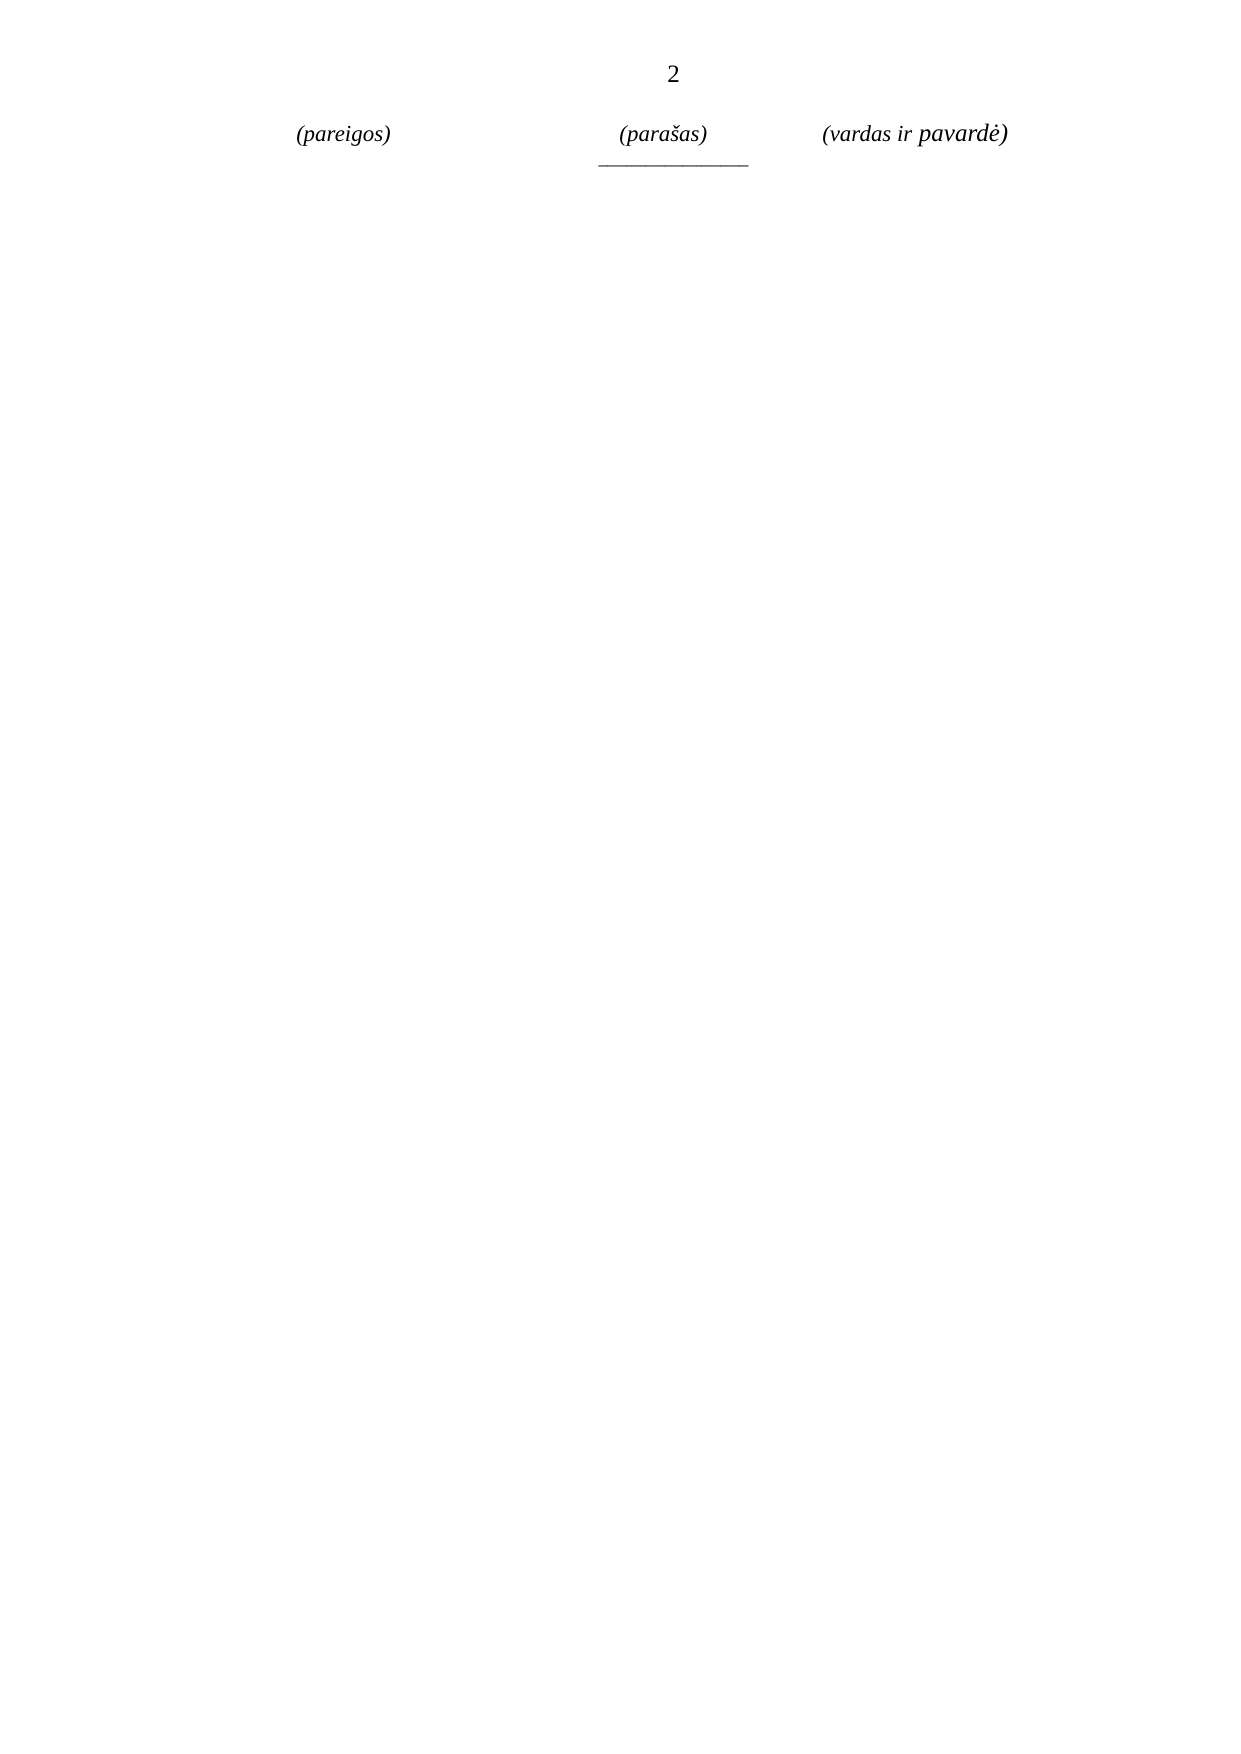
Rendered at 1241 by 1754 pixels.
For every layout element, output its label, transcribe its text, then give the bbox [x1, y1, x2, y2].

text ________________ [177, 147, 1169, 168]
text (pareigos) (parašas) (vardas ir pavardė) [281, 118, 1169, 147]
